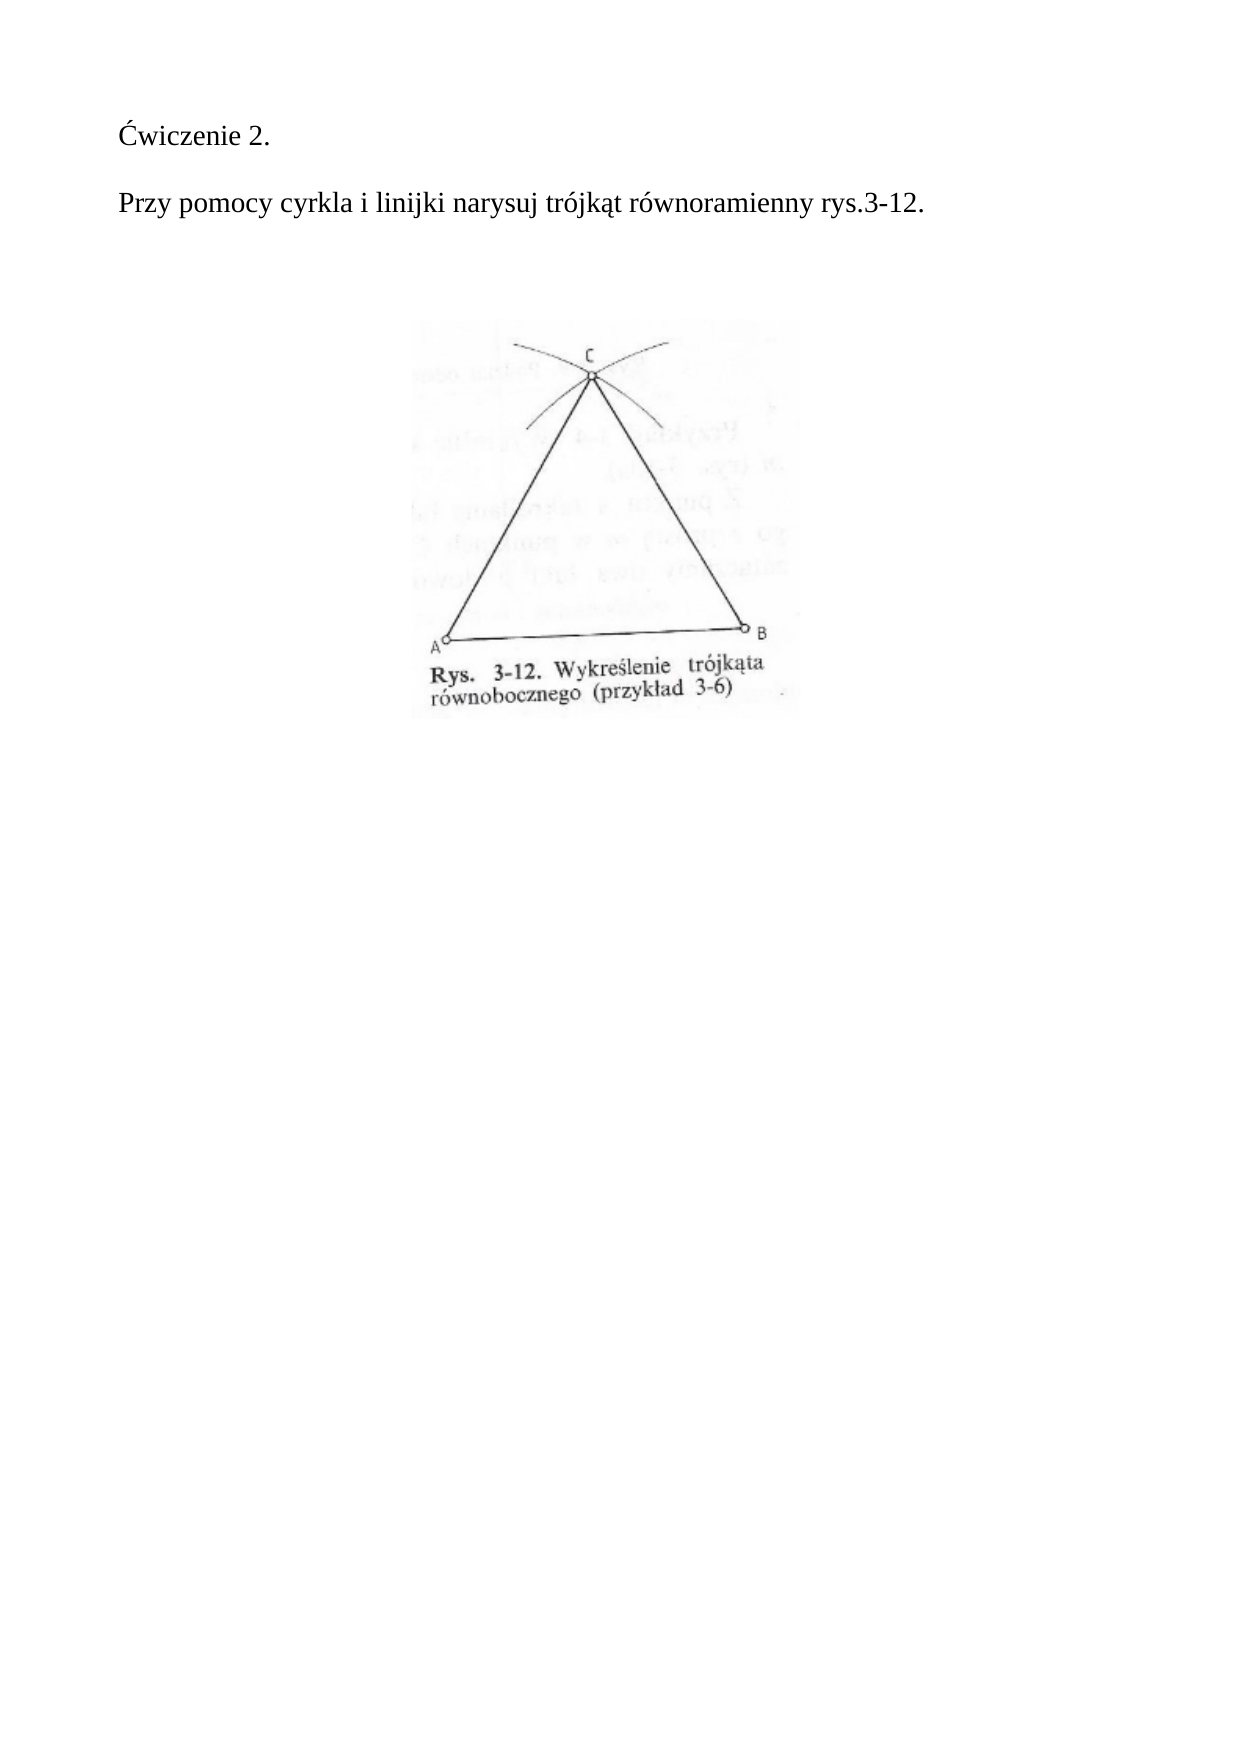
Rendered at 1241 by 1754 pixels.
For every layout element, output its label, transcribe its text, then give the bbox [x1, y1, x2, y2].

text Przy pomocy cyrkla i linijki narysuj trójkąt równoramienny rys.3-12. [118, 185, 1122, 219]
text Ćwiczenie 2. [118, 118, 1122, 152]
